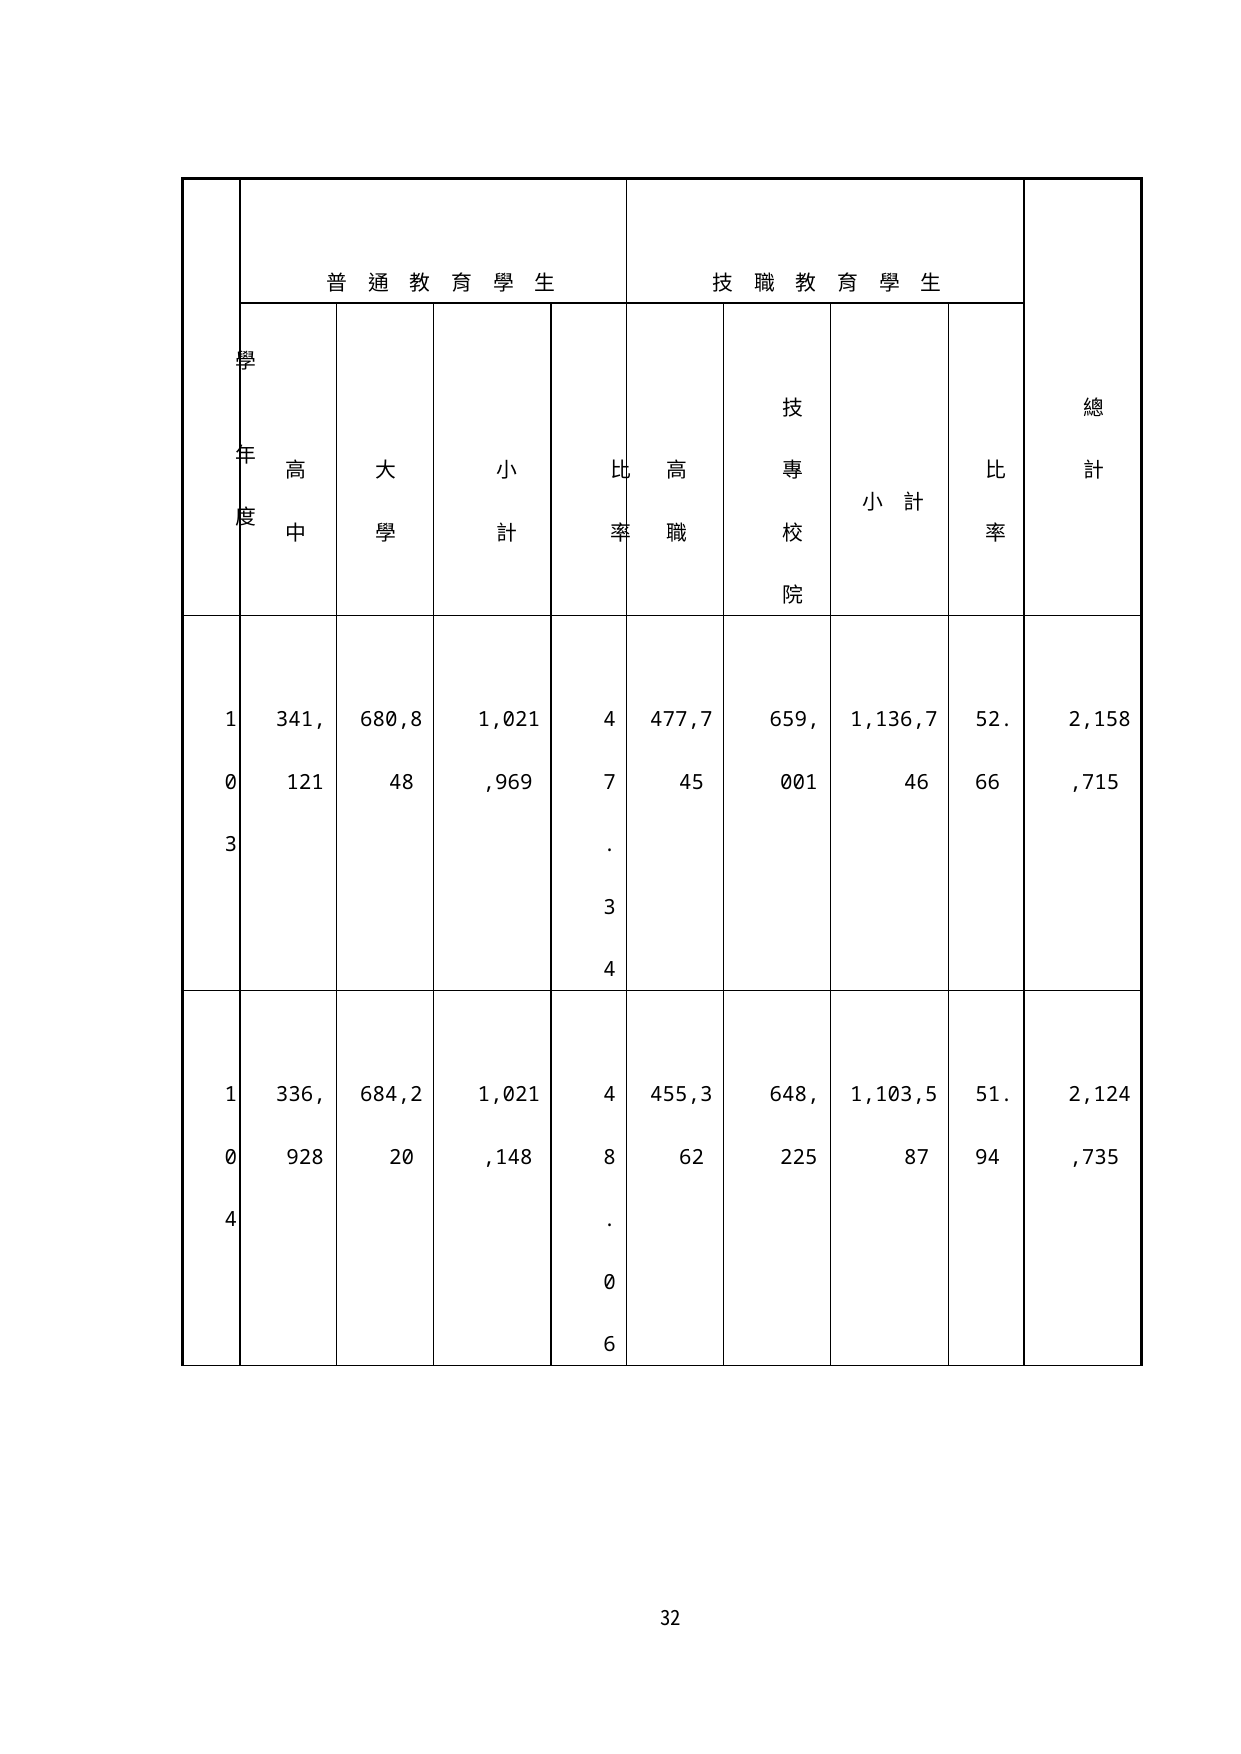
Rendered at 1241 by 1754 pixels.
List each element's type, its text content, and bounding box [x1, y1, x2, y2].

table_cell 104 [184, 991, 239, 1365]
table_cell 比率 [949, 304, 1023, 615]
table_header 技職教育學生 [627, 180, 1023, 302]
table_cell 1,021,969 [434, 616, 550, 990]
table_cell 48.06 [552, 991, 626, 1365]
table_cell 2,124,735 [1025, 991, 1140, 1365]
table_cell 341,121 [241, 616, 336, 990]
table_cell 1,136,746 [831, 616, 948, 990]
table_cell 大學 [337, 304, 433, 615]
table_header 普通教育學生 [241, 180, 626, 302]
table_cell 648,225 [724, 991, 830, 1365]
table_cell 高中 [241, 304, 336, 615]
table_cell 技專校院 [724, 304, 830, 615]
table_cell 680,848 [337, 616, 433, 990]
table_cell 47.34 [552, 616, 626, 990]
table_cell 684,220 [337, 991, 433, 1365]
table_cell 477,745 [627, 616, 723, 990]
table_cell 高職 [627, 304, 723, 615]
table_header 學 年度 [184, 180, 239, 615]
table_cell 1,021,148 [434, 991, 550, 1365]
table_cell 比率 [552, 304, 626, 615]
table_header 總計 [1025, 180, 1140, 615]
table_cell 2,158,715 [1025, 616, 1140, 990]
table_cell 659,001 [724, 616, 830, 990]
table_cell 455,362 [627, 991, 723, 1365]
table_cell 336,928 [241, 991, 336, 1365]
table_cell 52.66 [949, 616, 1023, 990]
table_cell 1,103,587 [831, 991, 948, 1365]
table_cell 103 [184, 616, 239, 990]
table_cell 51.94 [949, 991, 1023, 1365]
table_cell 小計 [434, 304, 550, 615]
table_cell 小計 [831, 304, 948, 615]
